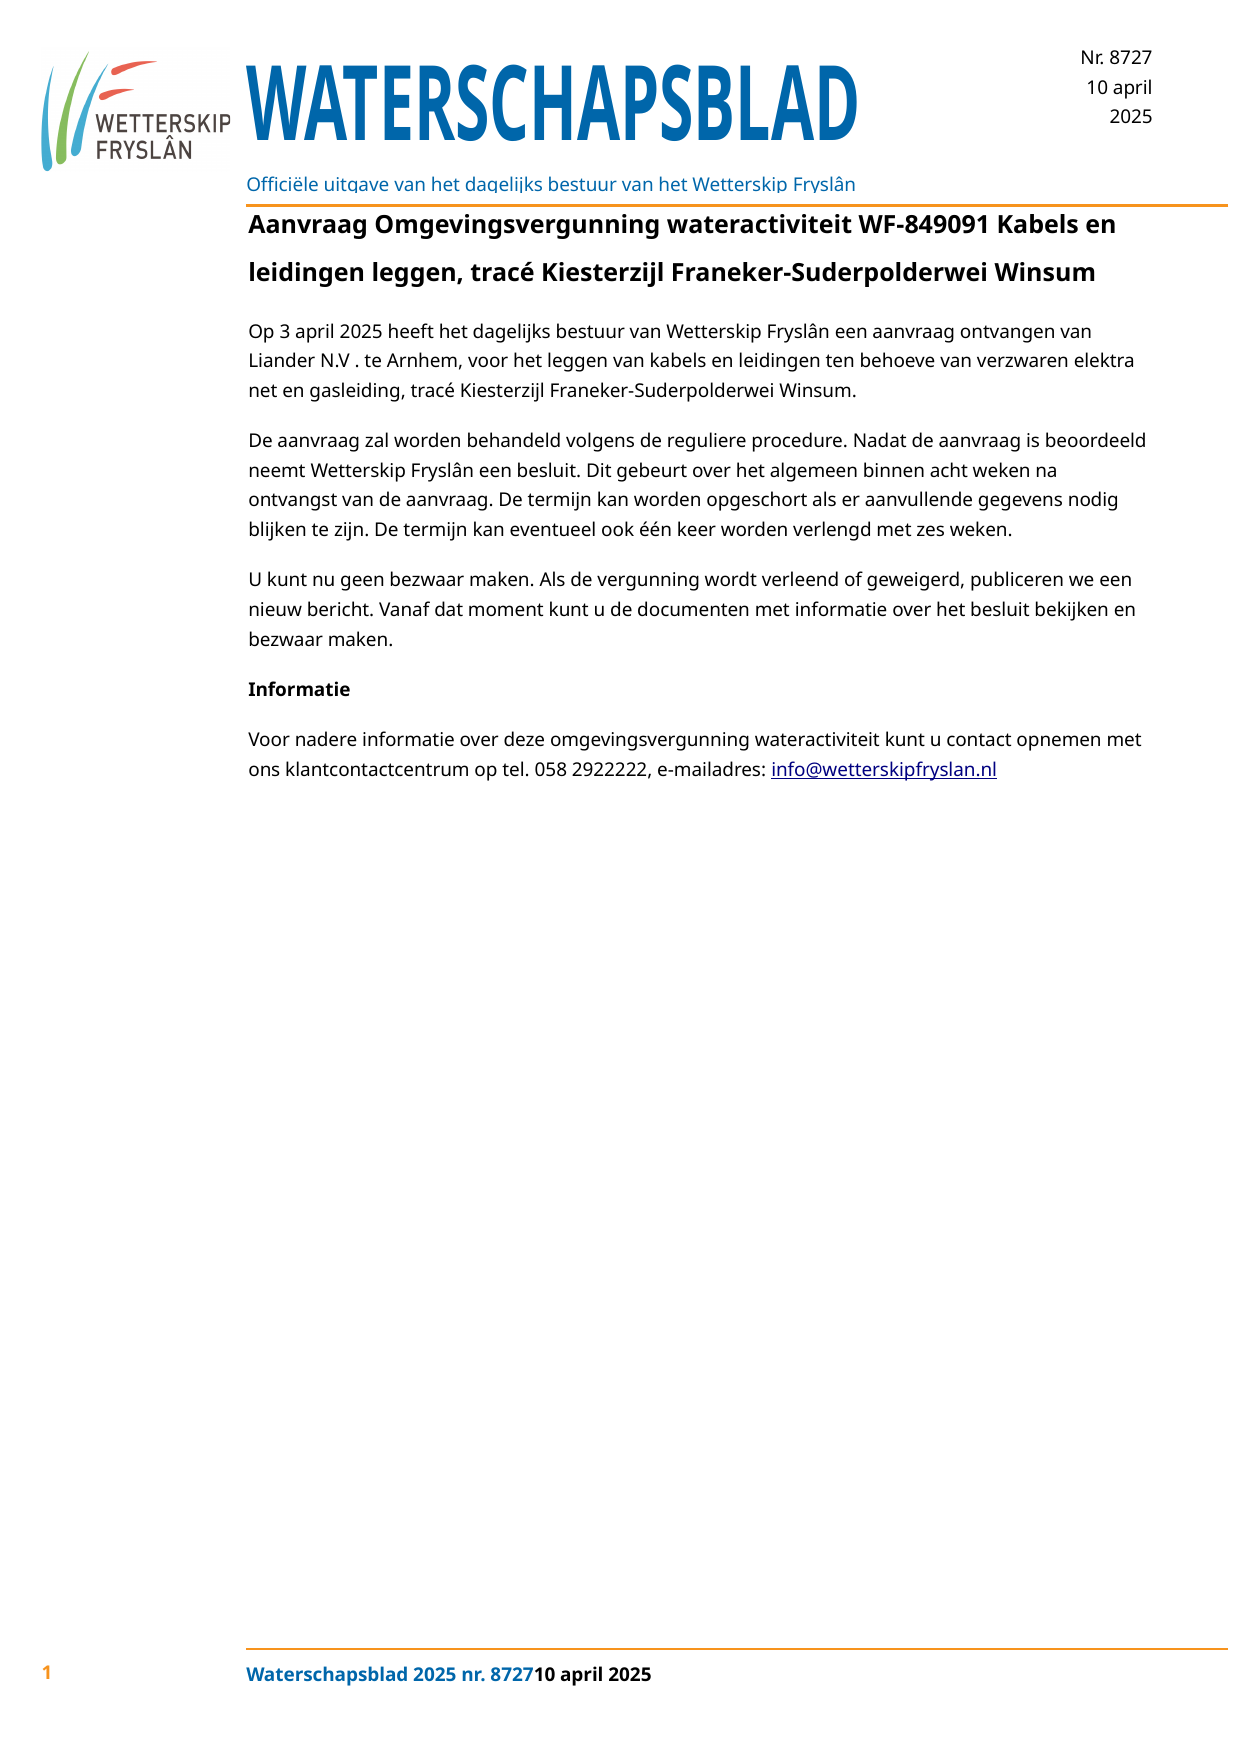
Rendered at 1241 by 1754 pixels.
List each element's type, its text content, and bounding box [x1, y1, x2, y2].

text Voor nadere informatie over deze omgevingsvergunning wateractiviteit kunt u contact opnemen met ons klantcontactcentrum op tel. 058 2922222, e-mailadres: info@wetterskipfryslan.nl [248, 727, 1152, 782]
text Aanvraag Omgevingsvergunning wateractiviteit WF-849091 Kabels en leidingen leggen, tracé Kiesterzijl Franeker-Suderpolderwei Winsum [248, 207, 1152, 288]
text Op 3 april 2025 heeft het dagelijks bestuur van Wetterskip Fryslân een aanvraag ontvangen van Liander N.V . te Arnhem, voor het leggen van kabels en leidingen ten behoeve van verzwaren elektra net en gasleiding, tracé Kiesterzijl Franeker-Suderpolderwei Winsum. [248, 318, 1152, 403]
text U kunt nu geen bezwaar maken. Als de vergunning wordt verleend of geweigerd, publiceren we een nieuw bericht. Vanaf dat moment kunt u de documenten met informatie over het besluit bekijken en bezwaar maken. [248, 567, 1152, 652]
text Informatie [248, 676, 1152, 702]
text De aanvraag zal worden behandeld volgens de reguliere procedure. Nadat de aanvraag is beoordeeld neemt Wetterskip Fryslân een besluit. Dit gebeurt over het algemeen binnen acht weken na ontvangst van de aanvraag. De termijn kan worden opgeschort als er aanvullende gegevens nodig blijken te zijn. De termijn kan eventueel ook één keer worden verlengd met zes weken. [248, 427, 1152, 542]
picture [41, 47, 231, 172]
